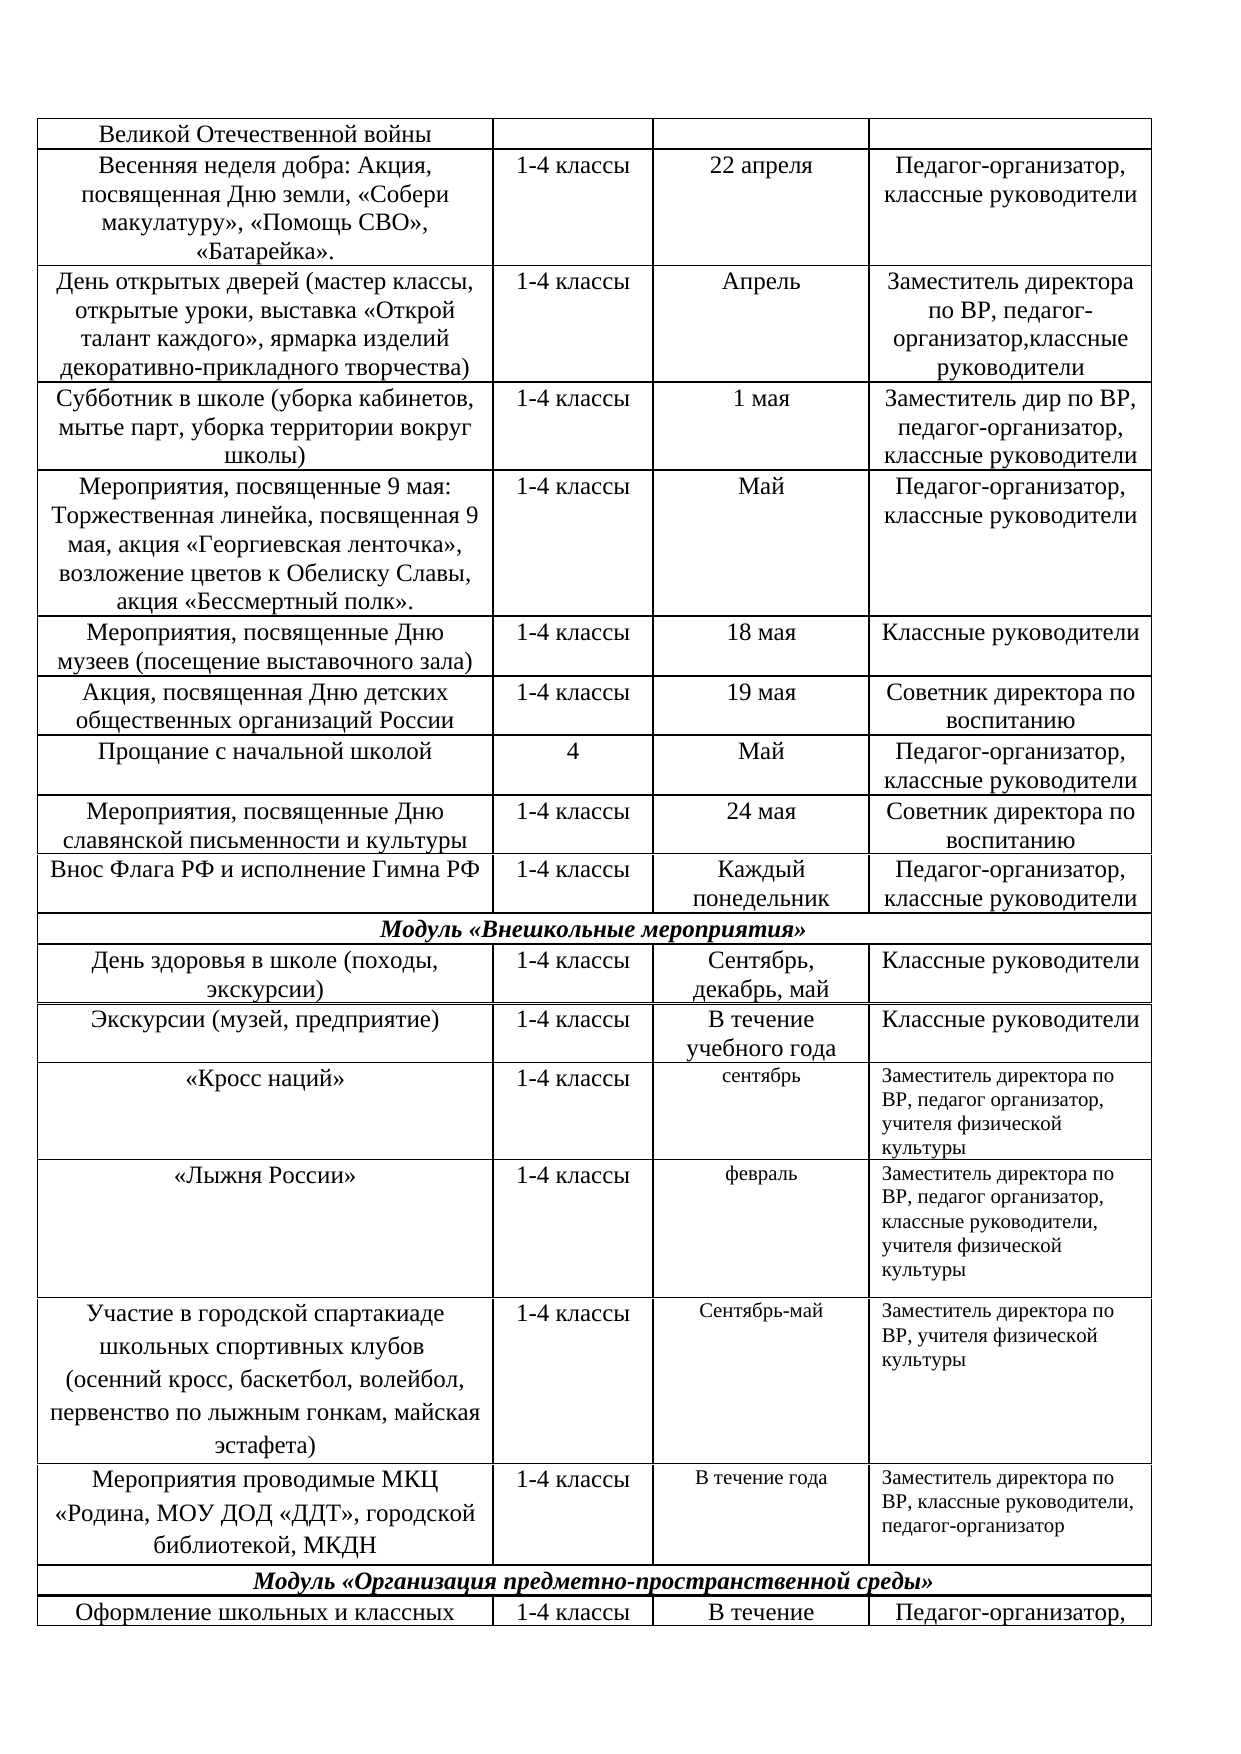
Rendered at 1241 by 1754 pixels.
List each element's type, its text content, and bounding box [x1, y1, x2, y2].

table_cell Классные руководители [870, 945, 1151, 1002]
table_cell 1-4 классы [494, 1160, 652, 1297]
table_cell 18 мая [654, 617, 868, 675]
table_cell Классные руководители [870, 617, 1151, 675]
table_cell Мероприятия, посвященные Дню славянской письменности и культуры [38, 796, 492, 853]
table_cell Классные руководители [870, 1005, 1151, 1062]
table_cell Заместитель директора по ВР, педагог организатор, учителя физической культуры [870, 1063, 1151, 1159]
table_cell В течение [654, 1597, 868, 1625]
table_cell [494, 119, 652, 148]
table_cell Прощание с начальной школой [38, 736, 492, 794]
table_cell Заместитель директора по ВР, учителя физической культуры [870, 1299, 1151, 1463]
table_cell 1-4 классы [494, 150, 652, 265]
table_cell 1-4 классы [494, 471, 652, 615]
table_cell Участие в городской спартакиаде школьных спортивных клубов (осенний кросс, баскетбол, волейбол, первенство по лыжным гонкам, майская эстафета) [38, 1299, 492, 1463]
table_cell Мероприятия проводимые МКЦ «Родина, МОУ ДОД «ДДТ», городской библиотекой, МКДН [38, 1465, 492, 1564]
table_cell 1-4 классы [494, 677, 652, 734]
table_cell 1-4 классы [494, 617, 652, 675]
table_cell февраль [654, 1160, 868, 1297]
table_cell Советник директора по воспитанию [870, 677, 1151, 734]
table_cell Экскурсии (музей, предприятие) [38, 1005, 492, 1062]
table_cell сентябрь [654, 1063, 868, 1159]
table_cell Субботник в школе (уборка кабинетов, мытье парт, уборка территории вокруг школы) [38, 383, 492, 469]
table_cell Апрель [654, 266, 868, 381]
table_cell Внос Флага РФ и исполнение Гимна РФ [38, 855, 492, 912]
table_cell Сентябрь-май [654, 1299, 868, 1463]
table_cell 19 мая [654, 677, 868, 734]
table_cell 24 мая [654, 796, 868, 853]
table_cell 1-4 классы [494, 1063, 652, 1159]
table_cell 1 мая [654, 383, 868, 469]
table_cell Май [654, 736, 868, 794]
table_cell Педагог-организатор, классные руководители [870, 150, 1151, 265]
table_cell «Лыжня России» [38, 1160, 492, 1297]
table_cell Май [654, 471, 868, 615]
table_cell [654, 119, 868, 148]
table_cell 1-4 классы [494, 1465, 652, 1564]
table_cell Заместитель директора по ВР, классные руководители, педагог-организатор [870, 1465, 1151, 1564]
table_cell 22 апреля [654, 150, 868, 265]
table_cell 4 [494, 736, 652, 794]
table_cell «Кросс наций» [38, 1063, 492, 1159]
table_cell Педагог-организатор, [870, 1597, 1151, 1625]
table_cell Заместитель директора по ВР, педагог-организатор,классные руководители [870, 266, 1151, 381]
table_cell Мероприятия, посвященные 9 мая: Торжественная линейка, посвященная 9 мая, акция «Георгиевская ленточка», возложение цветов к Обелиску Славы, акция «Бессмертный полк». [38, 471, 492, 615]
table_cell Великой Отечественной войны [38, 119, 492, 148]
table_cell 1-4 классы [494, 796, 652, 853]
table_cell Весенняя неделя добра: Акция, посвященная Дню земли, «Собери макулатуру», «Помощь СВО», «Батарейка». [38, 150, 492, 265]
table_cell 1-4 классы [494, 1005, 652, 1062]
table_cell День открытых дверей (мастер классы, открытые уроки, выставка «Открой талант каждого», ярмарка изделий декоративно-прикладного творчества) [38, 266, 492, 381]
table_cell 1-4 классы [494, 1299, 652, 1463]
table_cell 1-4 классы [494, 1597, 652, 1625]
table_cell Модуль «Внешкольные мероприятия» [38, 914, 1151, 943]
table_cell Сентябрь, декабрь, май [654, 945, 868, 1002]
table_cell Модуль «Организация предметно-пространственной среды» [38, 1566, 1151, 1594]
table_cell В течение учебного года [654, 1005, 868, 1062]
table_cell [870, 119, 1151, 148]
table_cell 1-4 классы [494, 383, 652, 469]
table_cell Заместитель директора по ВР, педагог организатор, классные руководители, учителя физической культуры [870, 1160, 1151, 1297]
table_cell 1-4 классы [494, 945, 652, 1002]
table_cell Каждый понедельник [654, 855, 868, 912]
table_cell Акция, посвященная Дню детских общественных организаций России [38, 677, 492, 734]
table_cell 1-4 классы [494, 266, 652, 381]
table_cell В течение года [654, 1465, 868, 1564]
table_cell Советник директора по воспитанию [870, 796, 1151, 853]
table_cell 1-4 классы [494, 855, 652, 912]
table_cell День здоровья в школе (походы, экскурсии) [38, 945, 492, 1002]
table_cell Заместитель дир по ВР, педагог-организатор, классные руководители [870, 383, 1151, 469]
table_cell Педагог-организатор, классные руководители [870, 855, 1151, 912]
table_cell Педагог-организатор, классные руководители [870, 736, 1151, 794]
table_cell Мероприятия, посвященные Дню музеев (посещение выставочного зала) [38, 617, 492, 675]
table_cell Оформление школьных и классных [38, 1597, 492, 1625]
table_cell Педагог-организатор, классные руководители [870, 471, 1151, 615]
